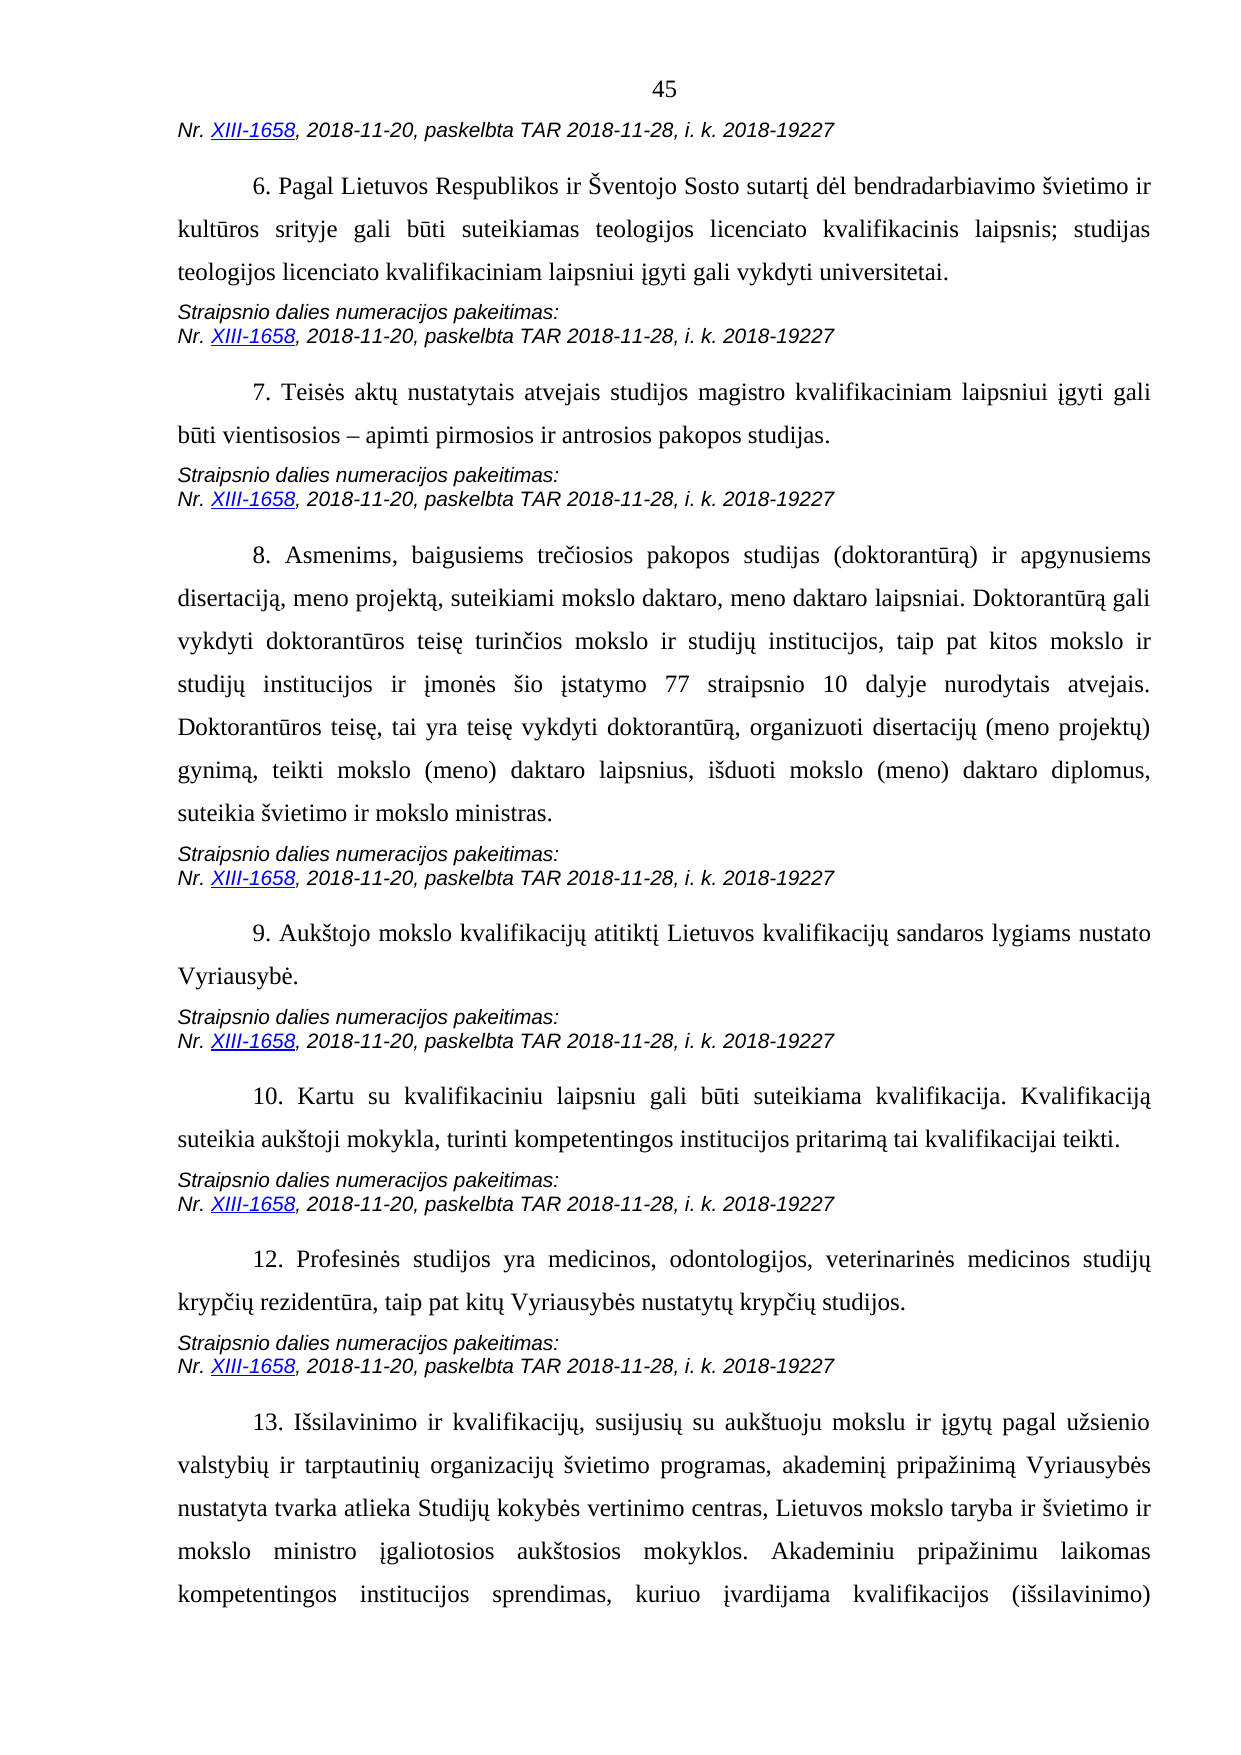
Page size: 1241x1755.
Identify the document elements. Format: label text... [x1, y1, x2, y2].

text Nr. XIII-1658, 2018-11-20, paskelbta TAR 2018-11-28, i. k. 2018-19227 [177, 866, 1152, 889]
text Nr. XIII-1658, 2018-11-20, paskelbta TAR 2018-11-28, i. k. 2018-19227 [177, 118, 1152, 142]
text Straipsnio dalies numeracijos pakeitimas: [177, 300, 1152, 324]
text Straipsnio dalies numeracijos pakeitimas: [177, 1167, 1152, 1191]
text 12. Profesinės studijos yra medicinos, odontologijos, veterinarinės medicinos studijų krypčių rezidentūra, taip pat kitų Vyriausybės nustatytų krypčių studijos. [177, 1244, 1152, 1316]
text 7. Teisės aktų nustatytais atvejais studijos magistro kvalifikaciniam laipsniui įgyti gali būti vientisosios – apimti pirmosios ir antrosios pakopos studijas. [177, 377, 1152, 449]
text Nr. XIII-1658, 2018-11-20, paskelbta TAR 2018-11-28, i. k. 2018-19227 [177, 487, 1152, 511]
text Straipsnio dalies numeracijos pakeitimas: [177, 1330, 1152, 1354]
text 8. Asmenims, baigusiems trečiosios pakopos studijas (doktorantūrą) ir apgynusiems disertaciją, meno projektą, suteikiami mokslo daktaro, meno daktaro laipsniai. Doktorantūrą gali vykdyti doktorantūros teisę turinčios mokslo ir studijų institucijos, taip pat kitos mokslo ir studijų institucijos ir įmonės šio įstatymo 77 straipsnio 10 dalyje nurodytais atvejais. Doktorantūros teisę, tai yra teisę vykdyti doktorantūrą, organizuoti disertacijų (meno projektų) gynimą, teikti mokslo (meno) daktaro laipsnius, išduoti mokslo (meno) daktaro diplomus, suteikia švietimo ir mokslo ministras. [177, 540, 1152, 827]
text Straipsnio dalies numeracijos pakeitimas: [177, 463, 1152, 487]
text 13. Išsilavinimo ir kvalifikacijų, susijusių su aukštuoju mokslu ir įgytų pagal užsienio valstybių ir tarptautinių organizacijų švietimo programas, akademinį pripažinimą Vyriausybės nustatyta tvarka atlieka Studijų kokybės vertinimo centras, Lietuvos mokslo taryba ir švietimo ir mokslo ministro įgaliotosios aukštosios mokyklos. Akademiniu pripažinimu laikomas kompetentingos institucijos sprendimas, kuriuo įvardijama kvalifikacijos (išsilavinimo) [177, 1407, 1152, 1608]
text Straipsnio dalies numeracijos pakeitimas: [177, 1004, 1152, 1028]
text Nr. XIII-1658, 2018-11-20, paskelbta TAR 2018-11-28, i. k. 2018-19227 [177, 1354, 1152, 1378]
text Nr. XIII-1658, 2018-11-20, paskelbta TAR 2018-11-28, i. k. 2018-19227 [177, 1191, 1152, 1215]
text 10. Kartu su kvalifikaciniu laipsniu gali būti suteikiama kvalifikacija. Kvalifikaciją suteikia aukštoji mokykla, turinti kompetentingos institucijos pritarimą tai kvalifikacijai teikti. [177, 1081, 1152, 1153]
text Nr. XIII-1658, 2018-11-20, paskelbta TAR 2018-11-28, i. k. 2018-19227 [177, 324, 1152, 348]
text 6. Pagal Lietuvos Respublikos ir Šventojo Sosto sutartį dėl bendradarbiavimo švietimo ir kultūros srityje gali būti suteikiamas teologijos licenciato kvalifikacinis laipsnis; studijas teologijos licenciato kvalifikaciniam laipsniui įgyti gali vykdyti universitetai. [177, 171, 1152, 286]
text Straipsnio dalies numeracijos pakeitimas: [177, 842, 1152, 866]
text Nr. XIII-1658, 2018-11-20, paskelbta TAR 2018-11-28, i. k. 2018-19227 [177, 1028, 1152, 1052]
text 9. Aukštojo mokslo kvalifikacijų atitiktį Lietuvos kvalifikacijų sandaros lygiams nustato Vyriausybė. [177, 918, 1152, 990]
